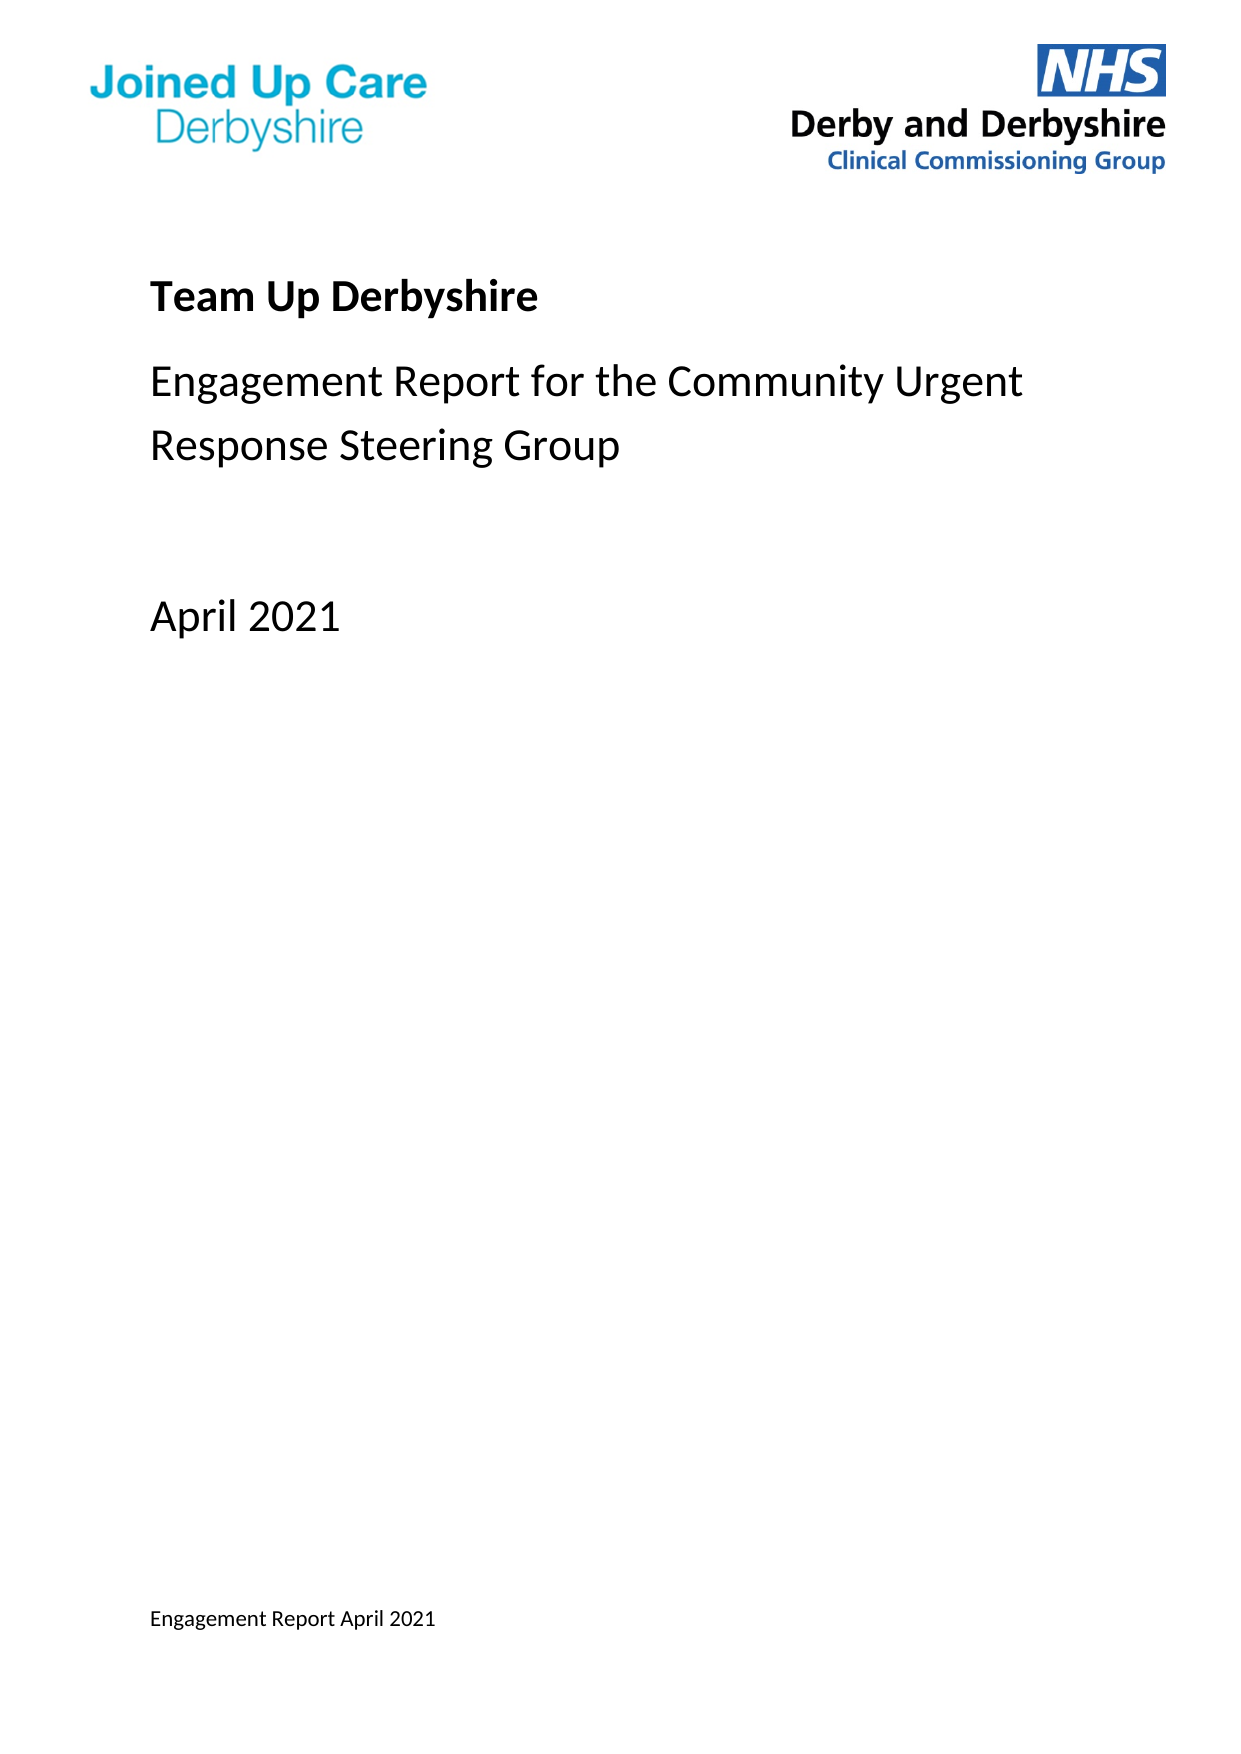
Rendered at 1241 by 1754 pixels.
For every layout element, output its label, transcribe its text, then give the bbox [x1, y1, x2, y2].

text Team Up Derbyshire [150, 267, 1090, 323]
text Engagement Report for the Community Urgent Response Steering Group [150, 352, 1090, 472]
text April 2021 [150, 587, 1090, 642]
